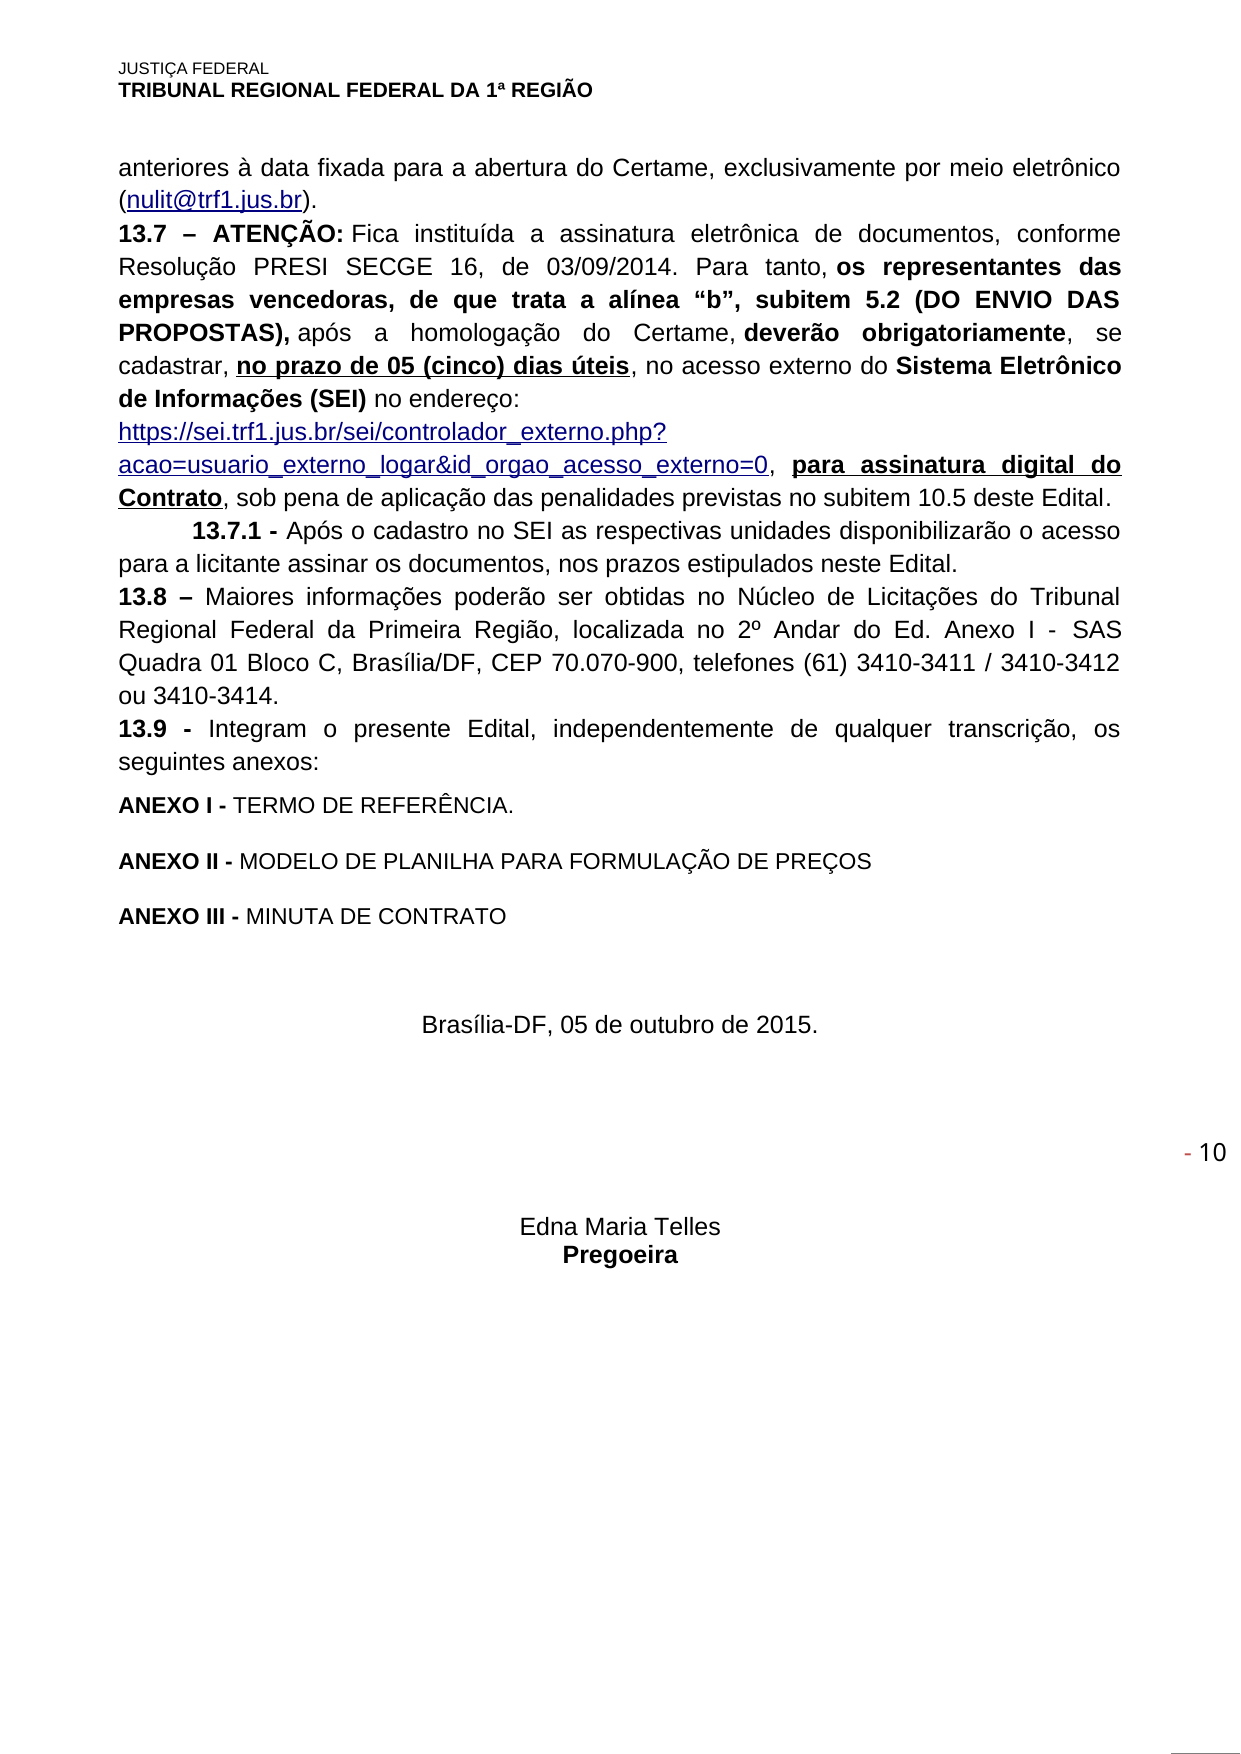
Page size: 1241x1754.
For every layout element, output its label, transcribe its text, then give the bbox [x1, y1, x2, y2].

text ANEXO II - MODELO DE PLANILHA PARA FORMULAÇÃO DE PREÇOS [926, 848, 1122, 874]
text 13.8 – Maiores informações poderão ser obtidas no Núcleo de Licitações do Tribunal Regional Federal da Primeira Região, localizada no 2º Andar do Ed. Anexo I - SAS Quadra 01 Bloco C, Brasília/DF, CEP 70.070-900, telefones (61) 3410-3411 / 3410-3412 ou 3410-3414. [118, 582, 249, 709]
text ANEXO II - MODELO DE PLANILHA PARA FORMULAÇÃO DE PREÇOS [118, 848, 249, 874]
text https://sei.trf1.jus.br/sei/controlador_externo.php?acao=usuario_externo_logar&id_orgao_acesso_externo=0, para assinatura digital do Contrato, sob pena de aplicação das penalidades previstas no subitem 10.5 deste Edital. [118, 417, 1122, 511]
text 13.7 – ATENÇÃO: Fica instituída a assinatura eletrônica de documentos, conforme Resolução PRESI SECGE 16, de 03/09/2014. Para tanto, os representantes das empresas vencedoras, de que trata a alínea “b”, subitem 5.2 (DO ENVIO DAS PROPOSTAS), após a homologação do Certame, deverão obrigatoriamente, se cadastrar, no prazo de 05 (cinco) dias úteis, no acesso externo do Sistema Eletrônico de Informações (SEI) no endereço: [118, 218, 1122, 412]
list 13.9 - Integram o presente Edital, independentemente de qualquer transcrição, os seguintes anexos: [118, 714, 249, 776]
text Brasília-DF, 05 de outubro de 2015. [926, 1008, 1122, 1039]
text ANEXO III - MINUTA DE CONTRATO [118, 903, 249, 929]
text ANEXO I - TERMO DE REFERÊNCIA. [118, 792, 249, 819]
text anteriores à data fixada para a abertura do Certame, exclusivamente por meio eletrônico (nulit@trf1.jus.br). [118, 152, 1122, 214]
text ANEXO III - MINUTA DE CONTRATO [926, 903, 1122, 929]
list 13.9 - Integram o presente Edital, independentemente de qualquer transcrição, os seguintes anexos: [926, 714, 1122, 776]
text Edna Maria Telles [118, 1212, 249, 1241]
text 13.7.1 - Após o cadastro no SEI as respectivas unidades disponibilizarão o acesso para a licitante assinar os documentos, nos prazos estipulados neste Edital. [118, 516, 1122, 577]
text Pregoeira [118, 1241, 249, 1269]
text Edna Maria Telles [926, 1212, 1122, 1241]
text 13.8 – Maiores informações poderão ser obtidas no Núcleo de Licitações do Tribunal Regional Federal da Primeira Região, localizada no 2º Andar do Ed. Anexo I - SAS Quadra 01 Bloco C, Brasília/DF, CEP 70.070-900, telefones (61) 3410-3411 / 3410-3412 ou 3410-3414. [926, 582, 1122, 709]
text Pregoeira [926, 1241, 1122, 1269]
text ANEXO I - TERMO DE REFERÊNCIA. [926, 792, 1122, 819]
text Brasília-DF, 05 de outubro de 2015. [118, 1008, 249, 1039]
